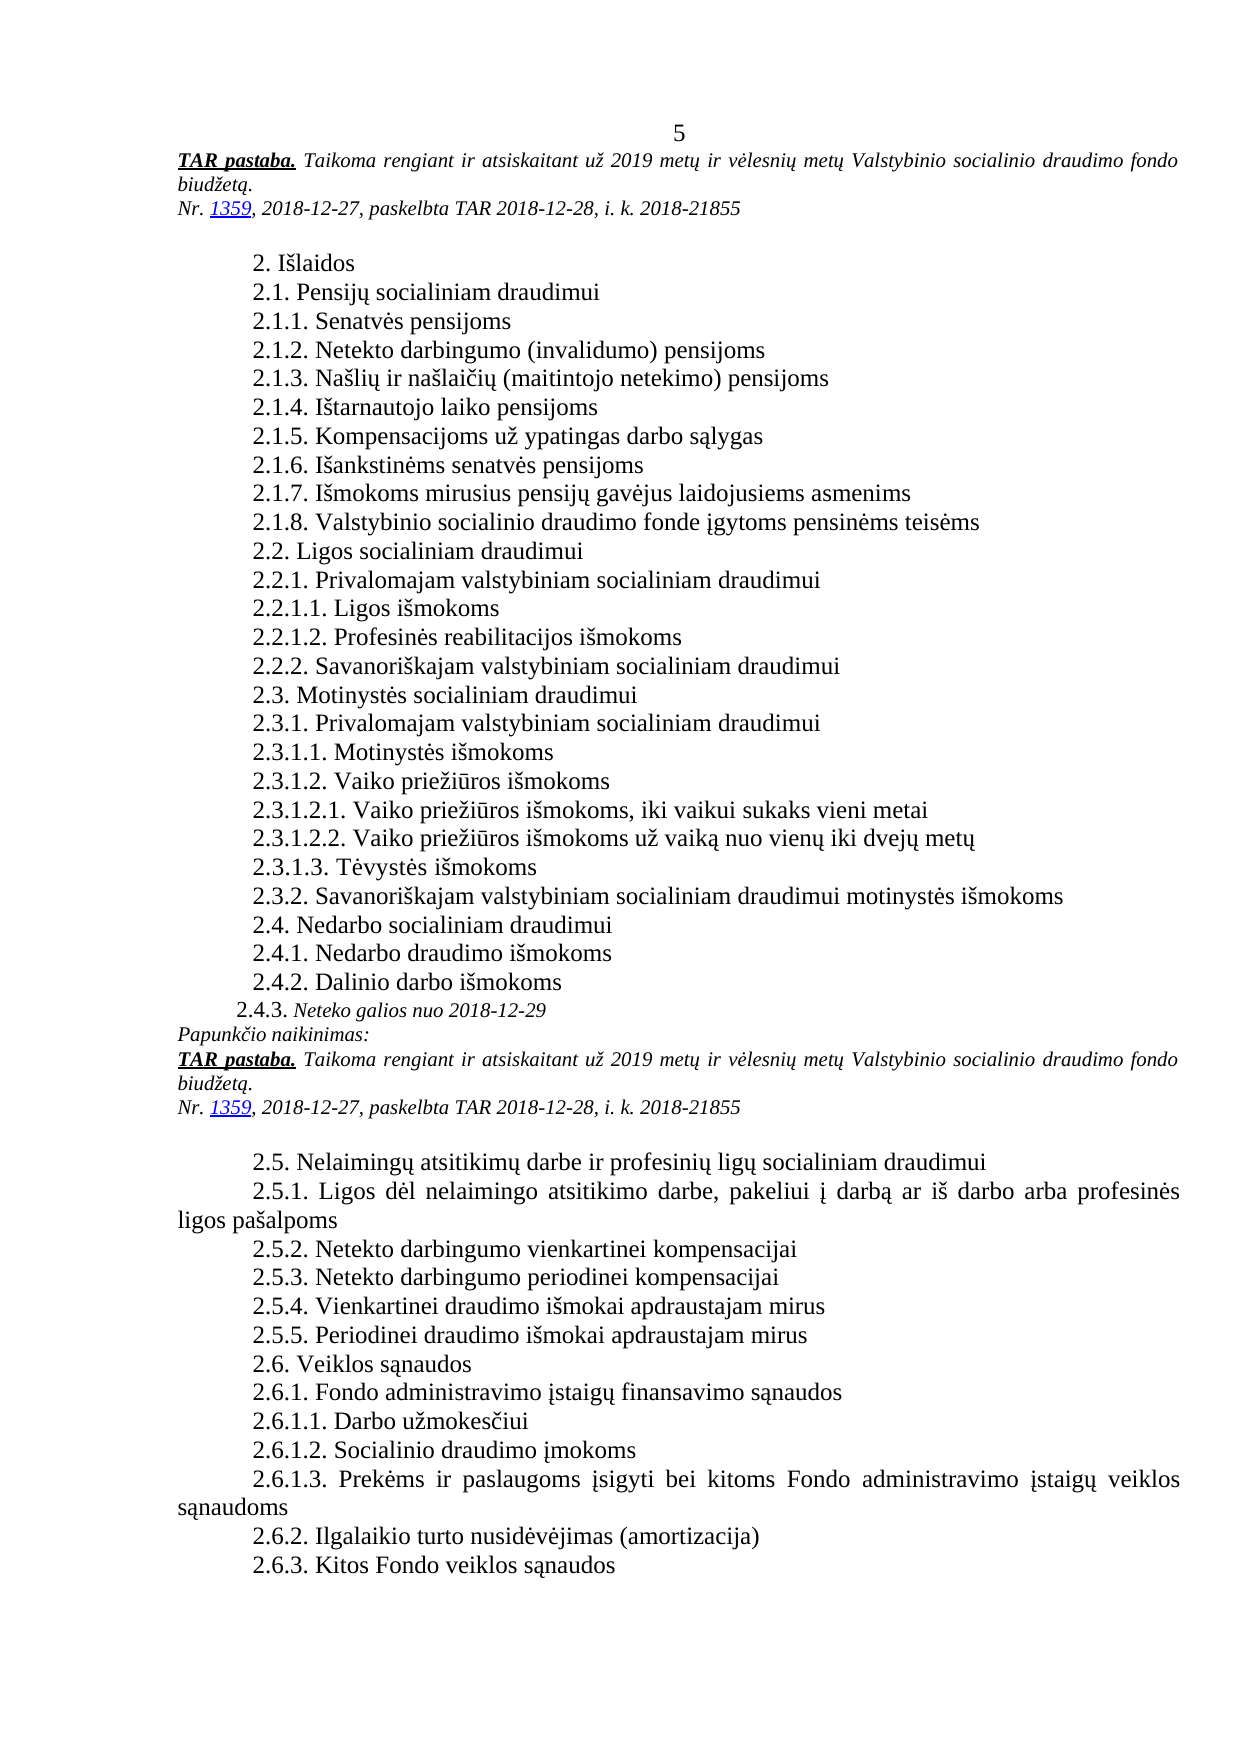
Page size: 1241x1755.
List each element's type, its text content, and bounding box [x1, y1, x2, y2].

text 2.6.2. Ilgalaikio turto nusidėvėjimas (amortizacija) [177, 1521, 1181, 1550]
text 2.2.1.2. Profesinės reabilitacijos išmokoms [177, 622, 1181, 651]
text 2.1.8. Valstybinio socialinio draudimo fonde įgytoms pensinėms teisėms [177, 507, 1181, 536]
text 2.5.1. Ligos dėl nelaimingo atsitikimo darbe, pakeliui į darbą ar iš darbo arba profesinės ligos pašalpoms [177, 1176, 1181, 1234]
text 2.6.1.3. Prekėms ir paslaugoms įsigyti bei kitoms Fondo administravimo įstaigų veiklos sąnaudoms [177, 1464, 1181, 1521]
text 2.2. Ligos socialiniam draudimui [177, 536, 1181, 565]
text 2.1. Pensijų socialiniam draudimui [177, 277, 1181, 306]
text 2.2.2. Savanoriškajam valstybiniam socialiniam draudimui [177, 651, 1181, 680]
text 2.1.1. Senatvės pensijoms [177, 306, 1181, 335]
text 2.3.1.2. Vaiko priežiūros išmokoms [177, 766, 1181, 795]
text TAR pastaba. Taikoma rengiant ir atsiskaitant už 2019 metų ir vėlesnių metų Valstybinio socialinio draudimo fondo biudžetą. [177, 1046, 1181, 1094]
text 2.1.6. Išankstinėms senatvės pensijoms [177, 450, 1181, 478]
text 2.3.1.1. Motinystės išmokoms [177, 737, 1181, 766]
text 2.4.3. Neteko galios nuo 2018-12-29 [177, 996, 1181, 1022]
text 2.6.1.1. Darbo užmokesčiui [177, 1406, 1181, 1435]
text 2.1.7. Išmokoms mirusius pensijų gavėjus laidojusiems asmenims [177, 478, 1181, 507]
text 2.3.1.2.2. Vaiko priežiūros išmokoms už vaiką nuo vienų iki dvejų metų [177, 823, 1181, 852]
text 2.3. Motinystės socialiniam draudimui [177, 680, 1181, 708]
text TAR pastaba. Taikoma rengiant ir atsiskaitant už 2019 metų ir vėlesnių metų Valstybinio socialinio draudimo fondo biudžetą. [177, 148, 1181, 196]
text 2.5.3. Netekto darbingumo periodinei kompensacijai [177, 1262, 1181, 1291]
text 2.6.3. Kitos Fondo veiklos sąnaudos [177, 1550, 1181, 1579]
text 2.6.1. Fondo administravimo įstaigų finansavimo sąnaudos [177, 1377, 1181, 1406]
text 2.4. Nedarbo socialiniam draudimui [177, 910, 1181, 938]
text 2.5.2. Netekto darbingumo vienkartinei kompensacijai [177, 1234, 1181, 1262]
text 2.5. Nelaimingų atsitikimų darbe ir profesinių ligų socialiniam draudimui [177, 1147, 1181, 1176]
text Nr. 1359, 2018-12-27, paskelbta TAR 2018-12-28, i. k. 2018-21855 [177, 196, 1181, 220]
text 2.6.1.2. Socialinio draudimo įmokoms [177, 1435, 1181, 1464]
text 2.3.1.3. Tėvystės išmokoms [177, 852, 1181, 881]
text 2.2.1.1. Ligos išmokoms [177, 593, 1181, 622]
text 2.1.2. Netekto darbingumo (invalidumo) pensijoms [177, 335, 1181, 363]
text 2.1.5. Kompensacijoms už ypatingas darbo sąlygas [177, 421, 1181, 450]
text 2.3.1. Privalomajam valstybiniam socialiniam draudimui [177, 708, 1181, 737]
text Nr. 1359, 2018-12-27, paskelbta TAR 2018-12-28, i. k. 2018-21855 [177, 1094, 1181, 1119]
text 2.3.1.2.1. Vaiko priežiūros išmokoms, iki vaikui sukaks vieni metai [177, 795, 1181, 823]
text 2.1.4. Ištarnautojo laiko pensijoms [177, 392, 1181, 421]
text 2.5.4. Vienkartinei draudimo išmokai apdraustajam mirus [177, 1291, 1181, 1320]
text Papunkčio naikinimas: [177, 1022, 1181, 1046]
text 2.1.3. Našlių ir našlaičių (maitintojo netekimo) pensijoms [177, 363, 1181, 392]
text 2.6. Veiklos sąnaudos [177, 1349, 1181, 1377]
text 2.4.2. Dalinio darbo išmokoms [177, 967, 1181, 996]
text 2.3.2. Savanoriškajam valstybiniam socialiniam draudimui motinystės išmokoms [177, 881, 1181, 910]
text 2.5.5. Periodinei draudimo išmokai apdraustajam mirus [177, 1320, 1181, 1349]
text 2. Išlaidos [177, 248, 1181, 277]
text 2.2.1. Privalomajam valstybiniam socialiniam draudimui [177, 565, 1181, 593]
text 2.4.1. Nedarbo draudimo išmokoms [177, 938, 1181, 967]
